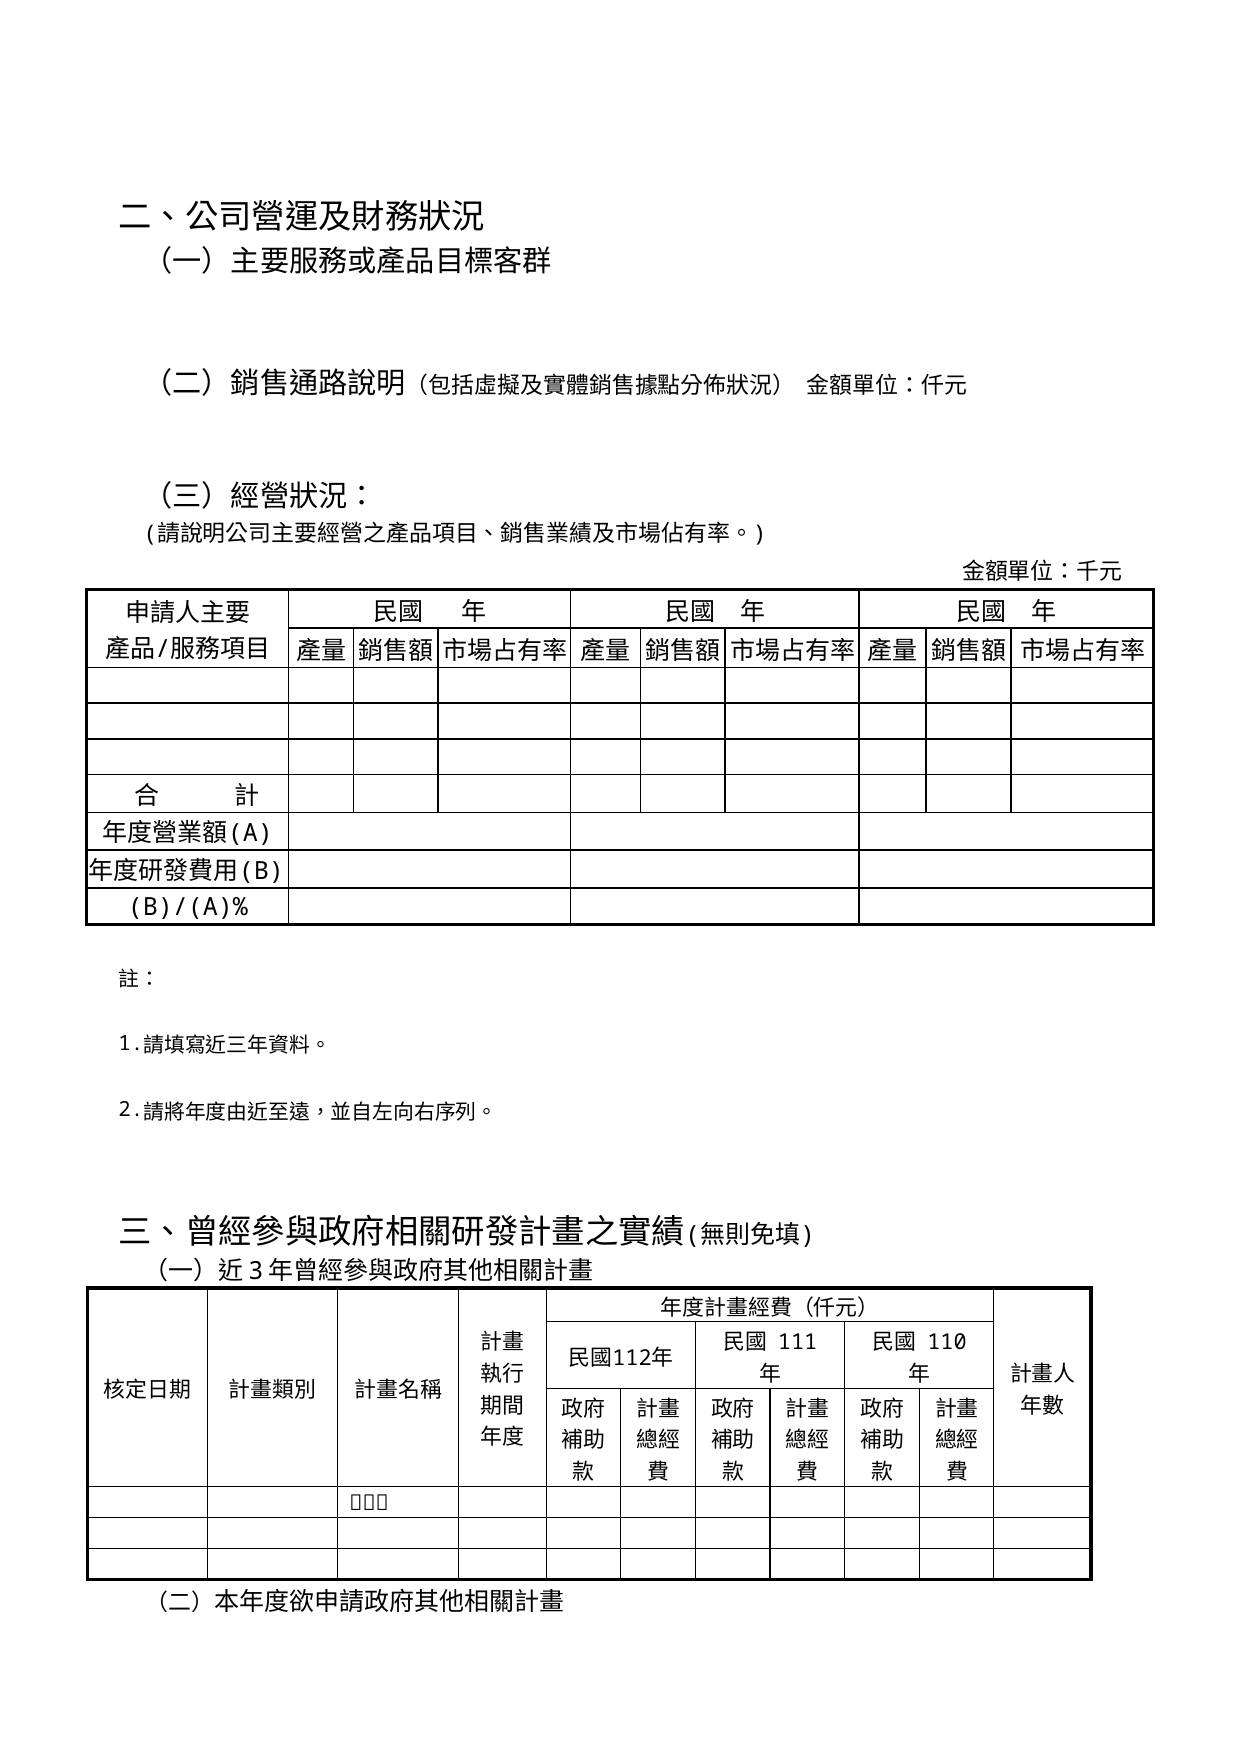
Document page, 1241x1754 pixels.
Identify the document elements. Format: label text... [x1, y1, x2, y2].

table_cell [641, 668, 724, 702]
text 2.請將年度由近至遠，並自左向右序列。 [118, 1059, 1122, 1125]
table_cell [571, 704, 640, 738]
table_cell [571, 740, 640, 773]
table_cell [89, 1549, 207, 1578]
table_cell 合 計 [88, 775, 288, 811]
table_cell [88, 704, 288, 738]
table_cell [845, 1549, 919, 1578]
table_cell [927, 740, 1010, 773]
table_cell 市場占有率 [439, 629, 570, 667]
table_cell [547, 1518, 620, 1547]
table_cell [920, 1518, 993, 1547]
table_cell [860, 740, 925, 773]
text 金額單位：千元 [143, 548, 1122, 588]
table_cell [571, 851, 858, 887]
text （二）銷售通路說明（包括虛擬及實體銷售據點分佈狀況） 金額單位：仟元 [143, 359, 1122, 402]
table_cell 政府補助款 [696, 1389, 769, 1486]
table_cell [208, 1549, 337, 1578]
table_cell [845, 1487, 919, 1517]
table_cell [1012, 668, 1152, 702]
table_cell [338, 1549, 458, 1578]
table_cell [920, 1487, 993, 1517]
table_cell [439, 704, 570, 738]
table_cell [641, 704, 724, 738]
table_cell 產量 [571, 629, 640, 667]
table_cell [726, 740, 858, 773]
text 三、曾經參與政府相關研發計畫之實績(無則免填) [118, 1188, 1122, 1250]
table_cell 政府補助款 [547, 1389, 620, 1486]
table_cell [860, 668, 925, 702]
table_cell [726, 704, 858, 738]
table_header 申請人主要 產品/服務項目 [88, 591, 288, 667]
table_cell [927, 668, 1010, 702]
table_cell [994, 1487, 1089, 1517]
table_cell [771, 1487, 844, 1517]
table_cell [696, 1487, 769, 1517]
table_cell [927, 775, 1010, 811]
table_header 民國 年 [289, 591, 570, 627]
table_cell  [338, 1487, 458, 1517]
text 二、公司營運及財務狀況 [118, 189, 1122, 238]
table_cell 政府補助款 [845, 1389, 919, 1486]
table_cell 年度研發費用(B) [88, 851, 288, 887]
table_cell [354, 740, 437, 773]
table_cell [621, 1487, 695, 1517]
table_cell [439, 775, 570, 811]
table_cell [88, 740, 288, 773]
table_header 計畫人年數 [994, 1290, 1089, 1486]
table_cell [354, 704, 437, 738]
table_cell [927, 704, 1010, 738]
table_cell 年度營業額(A) [88, 813, 288, 849]
table_cell [88, 668, 288, 702]
table_cell [696, 1518, 769, 1547]
table_cell [208, 1487, 337, 1517]
table_cell [289, 704, 353, 738]
text （一）主要服務或產品目標客群 [143, 238, 1122, 280]
table_cell [289, 668, 353, 702]
table_cell [994, 1518, 1089, 1547]
table_cell [289, 813, 570, 849]
table_cell [860, 704, 925, 738]
table_cell [459, 1518, 546, 1547]
table_cell 計畫總經費 [771, 1389, 844, 1486]
table_cell [289, 740, 353, 773]
table_cell 計畫總經費 [920, 1389, 993, 1486]
table_cell 計畫總經費 [621, 1389, 695, 1486]
table_header 核定日期 [89, 1290, 207, 1486]
table_cell 民國 110 年 [845, 1322, 993, 1388]
table_cell [208, 1518, 337, 1547]
table_cell [860, 889, 1152, 923]
table_cell 銷售額 [641, 629, 724, 667]
table_cell [621, 1518, 695, 1547]
table_cell [354, 775, 437, 811]
text （一）近3年曾經參與政府其他相關計畫 [143, 1250, 1122, 1286]
table_header 計畫名稱 [338, 1290, 458, 1486]
table_cell [354, 668, 437, 702]
text 1.請填寫近三年資料。 [118, 992, 1122, 1059]
text （三）經營狀況： [143, 473, 1122, 515]
table_cell [726, 668, 858, 702]
table_cell (B)/(A)% [88, 889, 288, 923]
table_cell 市場占有率 [726, 629, 858, 667]
table_cell 銷售額 [354, 629, 437, 667]
table_cell [89, 1518, 207, 1547]
table_header 民國 年 [860, 591, 1152, 627]
table_cell [621, 1549, 695, 1578]
table_cell [338, 1518, 458, 1547]
text (請說明公司主要經營之產品項目、銷售業績及市場佔有率。) [143, 515, 1122, 548]
table_cell [920, 1549, 993, 1578]
table_cell 市場占有率 [1012, 629, 1152, 667]
table_header 計畫類別 [208, 1290, 337, 1486]
table_cell [571, 775, 640, 811]
table_cell [771, 1549, 844, 1578]
table_cell 民國 111 年 [696, 1322, 844, 1388]
table_cell [547, 1549, 620, 1578]
table_cell [1012, 775, 1152, 811]
text （二）本年度欲申請政府其他相關計畫 [118, 1581, 1122, 1618]
table_cell [641, 775, 724, 811]
table_header 年度計畫經費（仟元） [547, 1290, 993, 1321]
table_cell [439, 740, 570, 773]
table_cell [439, 668, 570, 702]
table_cell [641, 740, 724, 773]
table_header 民國 年 [571, 591, 858, 627]
table_cell [547, 1487, 620, 1517]
table_cell [459, 1549, 546, 1578]
table_cell [1012, 740, 1152, 773]
table_cell [1012, 704, 1152, 738]
table_cell [89, 1487, 207, 1517]
table_cell [289, 851, 570, 887]
table_cell 產量 [860, 629, 925, 667]
table_cell [696, 1549, 769, 1578]
table_cell 民國112年 [547, 1322, 695, 1388]
table_cell [289, 889, 570, 923]
table_cell [571, 668, 640, 702]
table_cell 銷售額 [927, 629, 1010, 667]
table_cell [845, 1518, 919, 1547]
table_cell [860, 813, 1152, 849]
table_cell [994, 1549, 1089, 1578]
table_cell 產量 [289, 629, 353, 667]
table_cell [726, 775, 858, 811]
table_cell [571, 813, 858, 849]
table_cell [459, 1487, 546, 1517]
table_cell [771, 1518, 844, 1547]
table_cell [860, 775, 925, 811]
table_header 計畫執行期間 年度 [459, 1290, 546, 1486]
table_cell [571, 889, 858, 923]
table_cell [860, 851, 1152, 887]
table_cell [289, 775, 353, 811]
text 註： [118, 926, 1122, 992]
